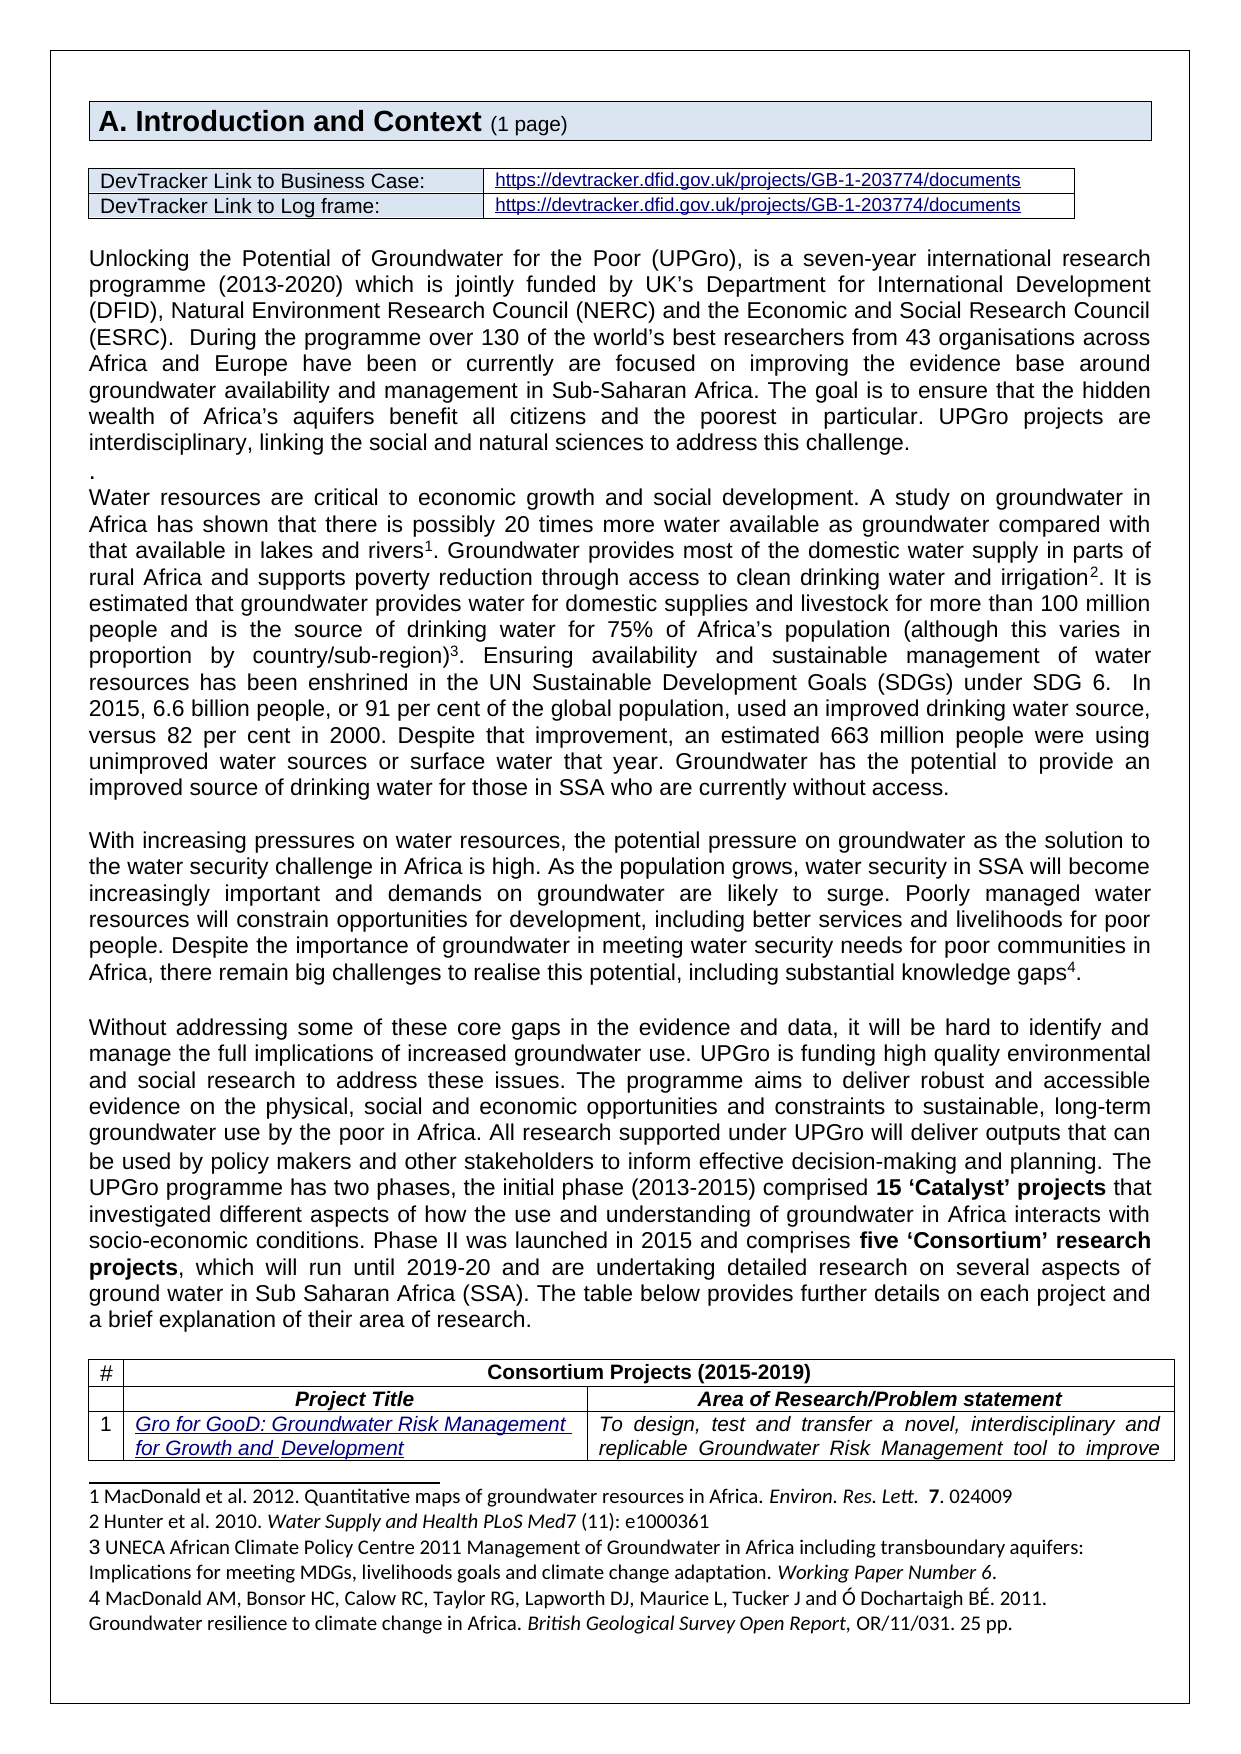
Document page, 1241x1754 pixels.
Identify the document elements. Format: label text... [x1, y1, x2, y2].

text MacDonald AM, Bonsor HC, Calow RC, Taylor RG, Lapworth DJ, Maurice L, Tucker J and Ó Dochartaigh BÉ. 2011. Groundwater resilience to climate change in Africa. British Geological Survey Open Report, OR/11/031. 25 pp. [89, 1585, 1152, 1636]
text Hunter et al. 2010. Water Supply and Health PLoS Med7 (11): e1000361 [89, 1509, 1152, 1534]
text UNECA African Climate Policy Centre 2011 Management of Groundwater in Africa including transboundary aquifers: Implications for meeting MDGs, livelihoods goals and climate change adaptation. Working Paper Number 6. [89, 1534, 1152, 1585]
table_cell Area of Research/Problem statement [588, 1387, 1174, 1411]
text Water resources are critical to economic growth and social development. A study on groundwater in Africa has shown that there is possibly 20 times more water available as groundwater compared with that available in lakes and rivers. Groundwater provides most of the domestic water supply in parts of rural Africa and supports poverty reduction through access to clean drinking water and irrigation. It is estimated that groundwater provides water for domestic supplies and livestock for more than 100 million people and is the source of drinking water for 75% of Africa’s population (although this varies in proportion by country/sub-region). Ensuring availability and sustainable management of water resources has been enshrined in the UN Sustainable Development Goals (SDGs) under SDG 6. In 2015, 6.6 billion people, or 91 per cent of the global population, used an improved drinking water source, versus 82 per cent in 2000. Despite that improvement, an estimated 663 million people were using unimproved water sources or surface water that year. Groundwater has the potential to provide an improved source of drinking water for those in SSA who are currently without access. [89, 484, 1152, 801]
table_header https://devtracker.dfid.gov.uk/projects/GB-1-203774/documents [484, 169, 1074, 192]
text . [89, 456, 1152, 484]
text Without addressing some of these core gaps in the evidence and data, it will be hard to identify and manage the full implications of increased groundwater use. UPGro is funding high quality environmental and social research to address these issues. The programme aims to deliver robust and accessible evidence on the physical, social and economic opportunities and constraints to sustainable, long-term groundwater use by the poor in Africa. All research supported under UPGro will deliver outputs that can be used by policy makers and other stakeholders to inform effective decision-making and planning. The UPGro programme has two phases, the initial phase (2013-2015) comprised 15 ‘Catalyst’ projects that investigated different aspects of how the use and understanding of groundwater in Africa interacts with socio-economic conditions. Phase II was launched in 2015 and comprises five ‘Consortium’ research projects, which will run until 2019-20 and are undertaking detailed research on several aspects of ground water in Sub Saharan Africa (SSA). The table below provides further details on each project and a brief explanation of their area of research. [89, 1014, 1152, 1332]
table_cell 1 [89, 1412, 123, 1460]
text A. Introduction and Context (1 page) [90, 102, 1151, 140]
table_cell To design, test and transfer a novel, interdisciplinary and replicable Groundwater Risk Management tool to improve [588, 1412, 1174, 1460]
text Unlocking the Potential of Groundwater for the Poor (UPGro), is a seven-year international research programme (2013-2020) which is jointly funded by UK’s Department for International Development (DFID), Natural Environment Research Council (NERC) and the Economic and Social Research Council (ESRC). During the programme over 130 of the world’s best researchers from 43 organisations across Africa and Europe have been or currently are focused on improving the evidence base around groundwater availability and management in Sub-Saharan Africa. The goal is to ensure that the hidden wealth of Africa’s aquifers benefit all citizens and the poorest in particular. UPGro projects are interdisciplinary, linking the social and natural sciences to address this challenge. [89, 245, 1152, 456]
table_header Consortium Projects (2015-2019) [124, 1360, 1174, 1386]
table_cell DevTracker Link to Log frame: [89, 194, 483, 217]
text With increasing pressures on water resources, the potential pressure on groundwater as the solution to the water security challenge in Africa is high. As the population grows, water security in SSA will become increasingly important and demands on groundwater are likely to surge. Poorly managed water resources will constrain opportunities for development, including better services and livelihoods for poor people. Despite the importance of groundwater in meeting water security needs for poor communities in Africa, there remain big challenges to realise this potential, including substantial knowledge gaps. [89, 827, 1152, 985]
table_cell Gro for GooD: Groundwater Risk Management for Growth and Development [124, 1412, 587, 1460]
table_cell [89, 1387, 123, 1411]
table_cell https://devtracker.dfid.gov.uk/projects/GB-1-203774/documents [484, 194, 1074, 217]
table_cell Project Title [124, 1387, 587, 1411]
text MacDonald et al. 2012. Quantitative maps of groundwater resources in Africa. Environ. Res. Lett. 7. 024009 [89, 1483, 1152, 1509]
table_header # [89, 1360, 123, 1386]
table_header DevTracker Link to Business Case: [89, 169, 483, 192]
